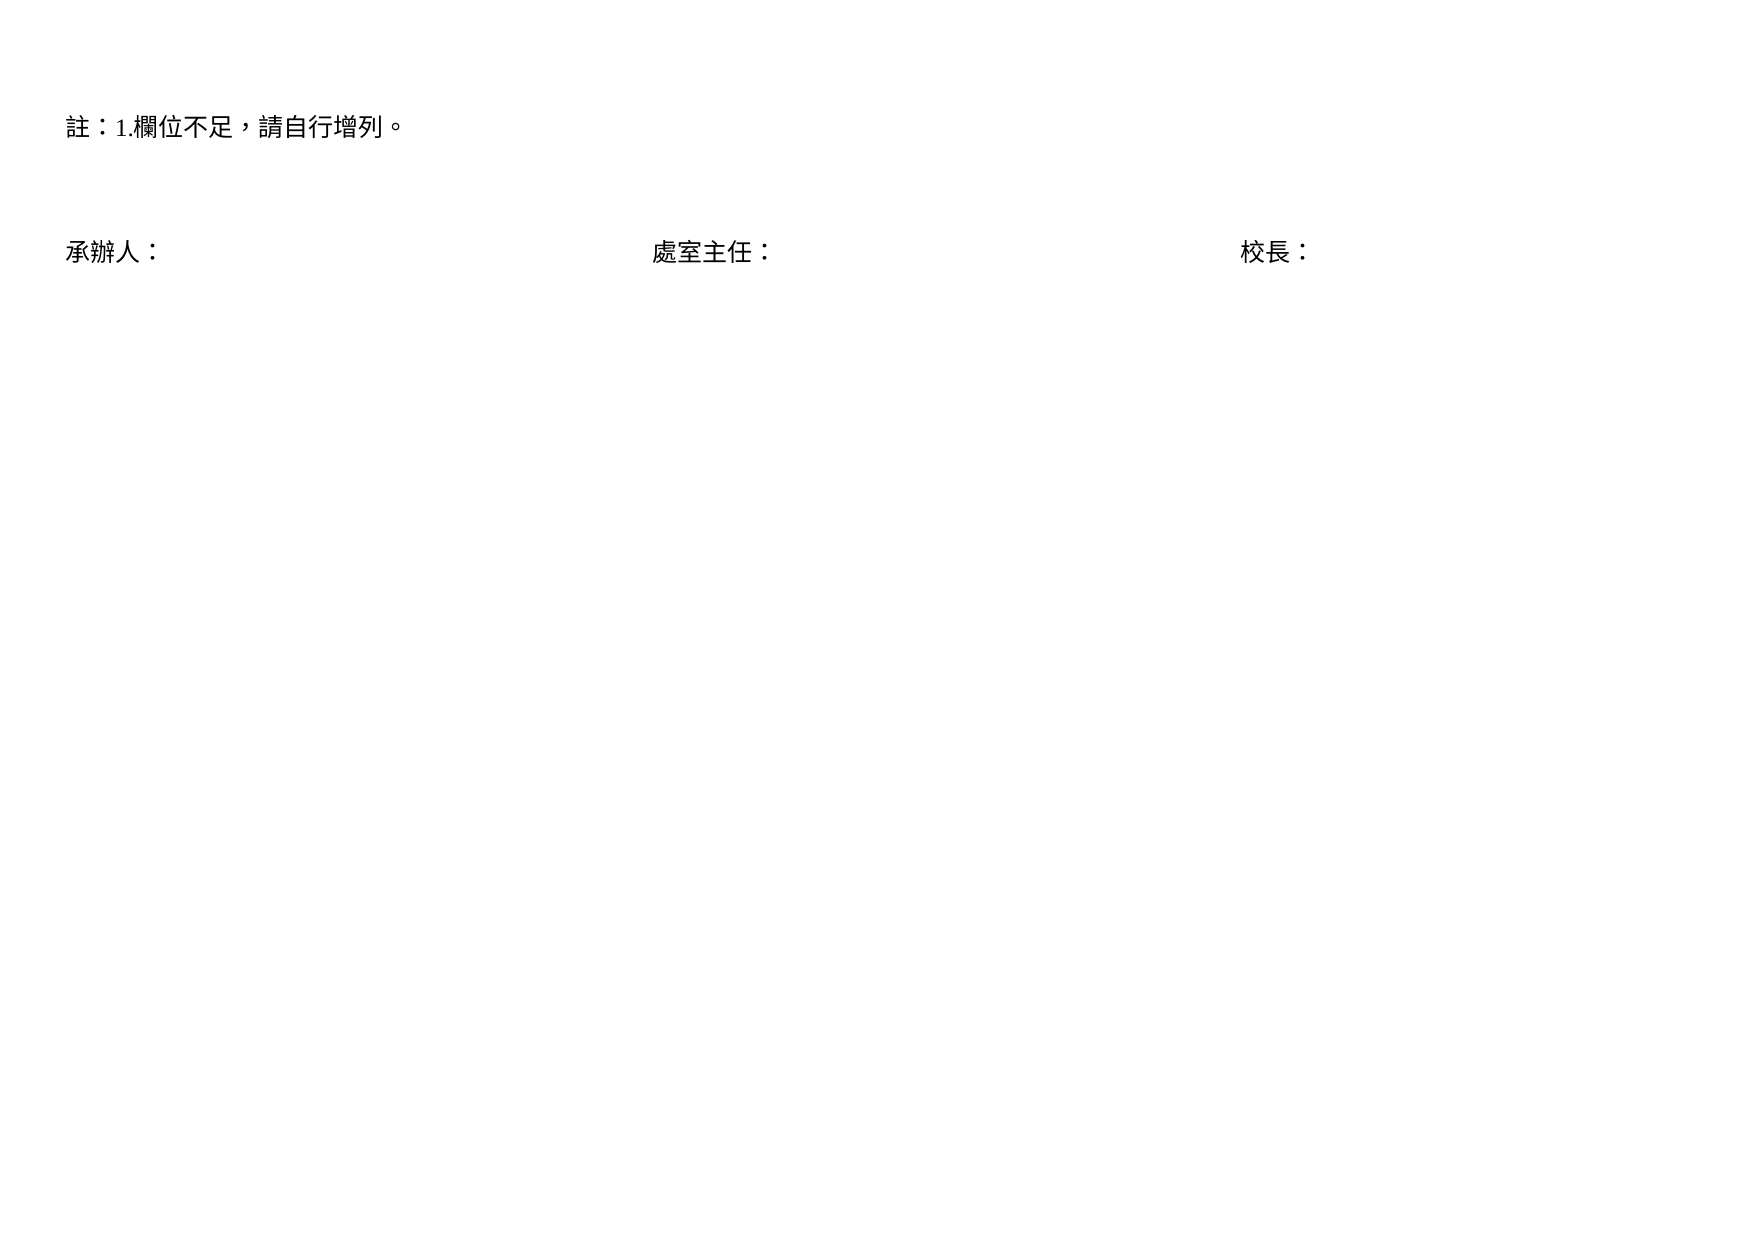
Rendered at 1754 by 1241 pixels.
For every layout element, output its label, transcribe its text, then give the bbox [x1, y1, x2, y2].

text 承辦人： 處室主任： 校長： [65, 209, 1679, 271]
text 註：1.欄位不足，請自行增列。 [65, 84, 1679, 146]
